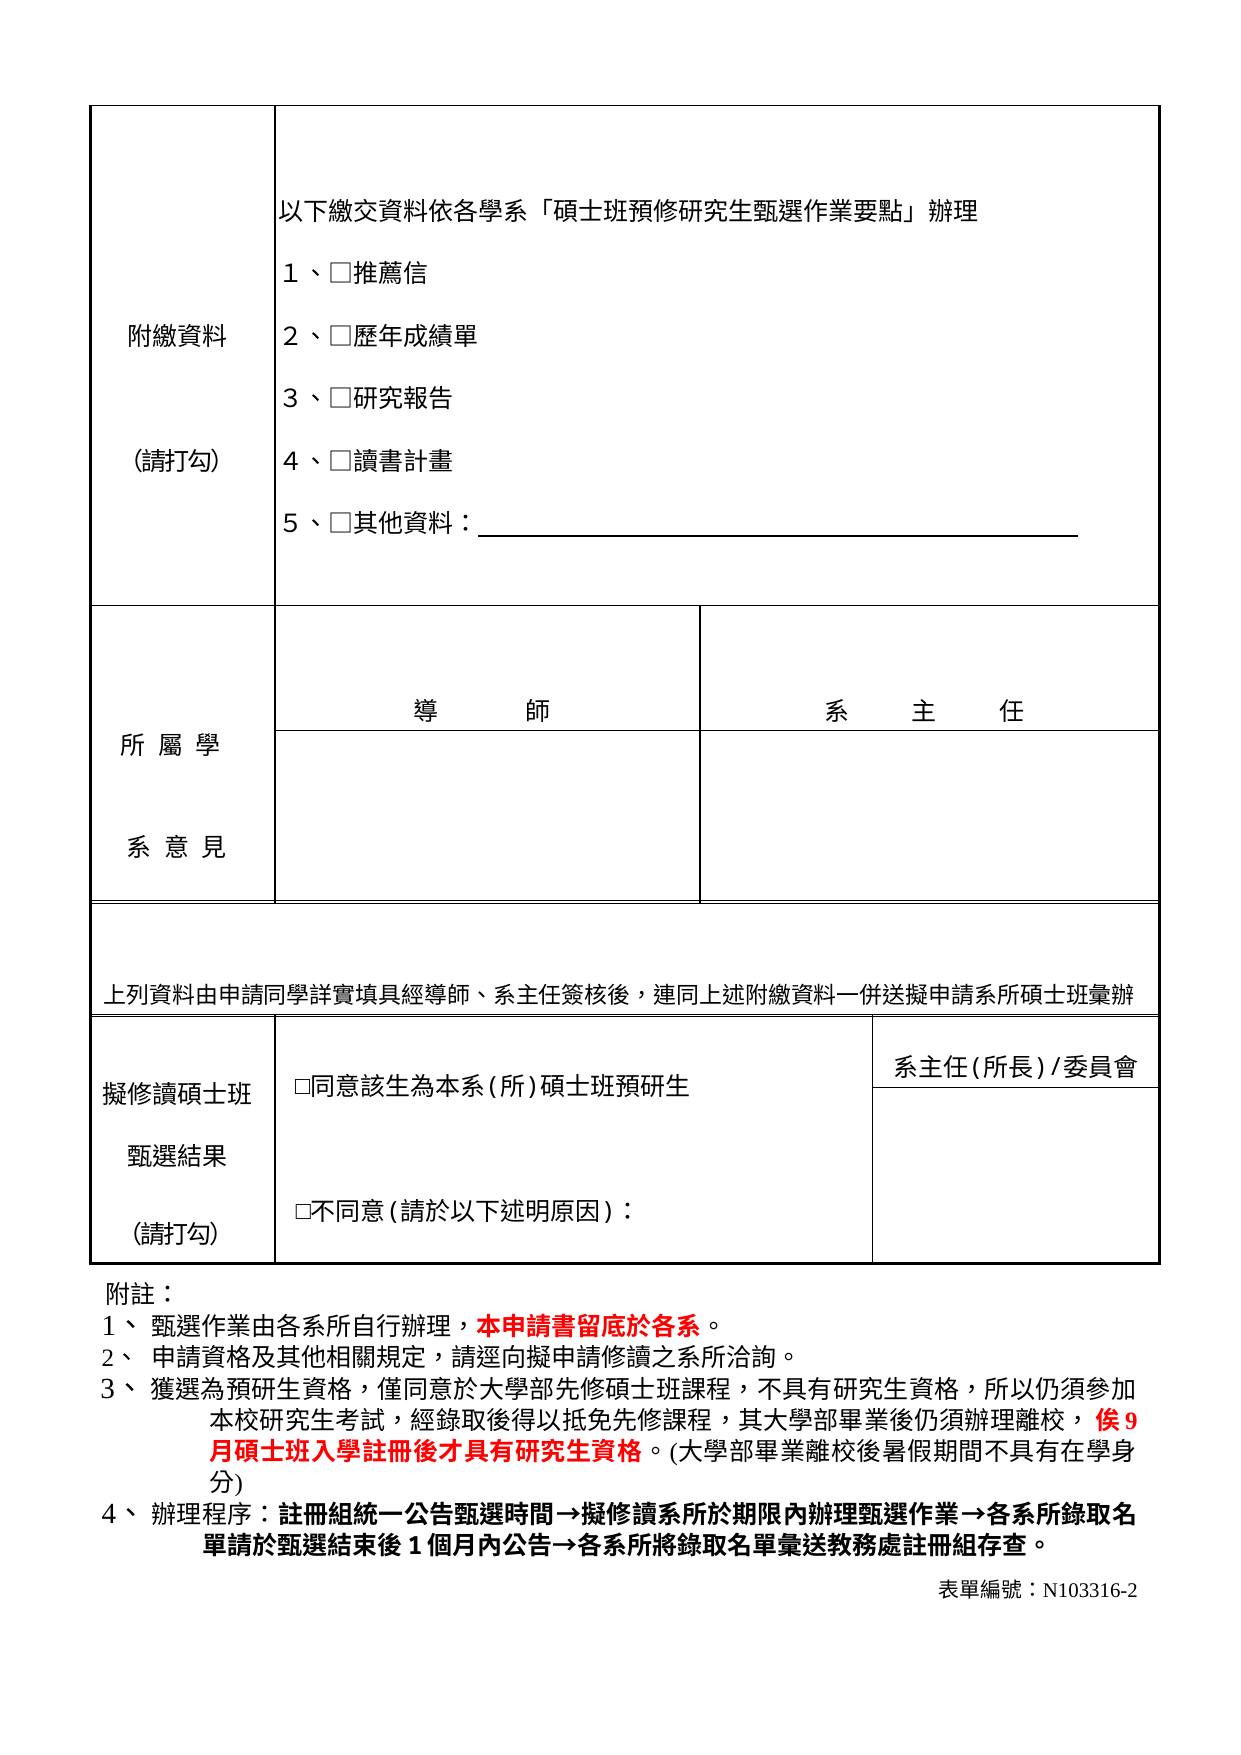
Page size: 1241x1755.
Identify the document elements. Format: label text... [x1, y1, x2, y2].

table_cell 以下繳交資料依各學系「碩士班預修研究生甄選作業要點」辦理 １、□推薦信 ２、□歷年成績單 ３、□研究報告 ４、□讀書計畫 ５、□其他資料： [276, 106, 1158, 605]
text 附註： [106, 1277, 1137, 1311]
table_cell 擬修讀碩士班甄選結果 （請打勾） [92, 1017, 274, 1262]
list 申請資格及其他相關規定，請逕向擬申請修讀之系所洽詢。 [106, 1342, 1138, 1373]
table_cell [276, 731, 699, 900]
table_cell 上列資料由申請同學詳實填具經導師、系主任簽核後，連同上述附繳資料一併送擬申請系所碩士班彙辦 [92, 904, 1158, 1014]
table_cell [701, 731, 1158, 900]
table_cell 附繳資料 （請打勾） [92, 106, 274, 605]
table_cell 導 師 [276, 606, 699, 730]
table_cell □同意該生為本系(所)碩士班預研生 □不同意(請於以下述明原因)： [276, 1017, 872, 1262]
text 表單編號：N103316-2 [938, 1573, 1152, 1603]
table_cell 系主任(所長)/委員會 [873, 1017, 1158, 1087]
table_cell 所 屬 學 系 意 見 [92, 606, 274, 900]
list 辦理程序：註冊組統一公告甄選時間→擬修讀系所於期限內辦理甄選作業→各系所錄取名單請於甄選結束後1個月內公告→各系所將錄取名單彙送教務處註冊組存查。 [106, 1498, 1138, 1561]
list 甄選作業由各系所自行辦理，本申請書留底於各系。 [106, 1311, 1138, 1342]
list 獲選為預研生資格，僅同意於大學部先修碩士班課程，不具有研究生資格，所以仍須參加本校研究生考試，經錄取後得以抵免先修課程，其大學部畢業後仍須辦理離校，俟9月碩士班入學註冊後才具有研究生資格。(大學部畢業離校後暑假期間不具有在學身分) [104, 1373, 1138, 1498]
table_cell 系 主 任 [701, 606, 1158, 730]
table_cell [873, 1088, 1158, 1262]
